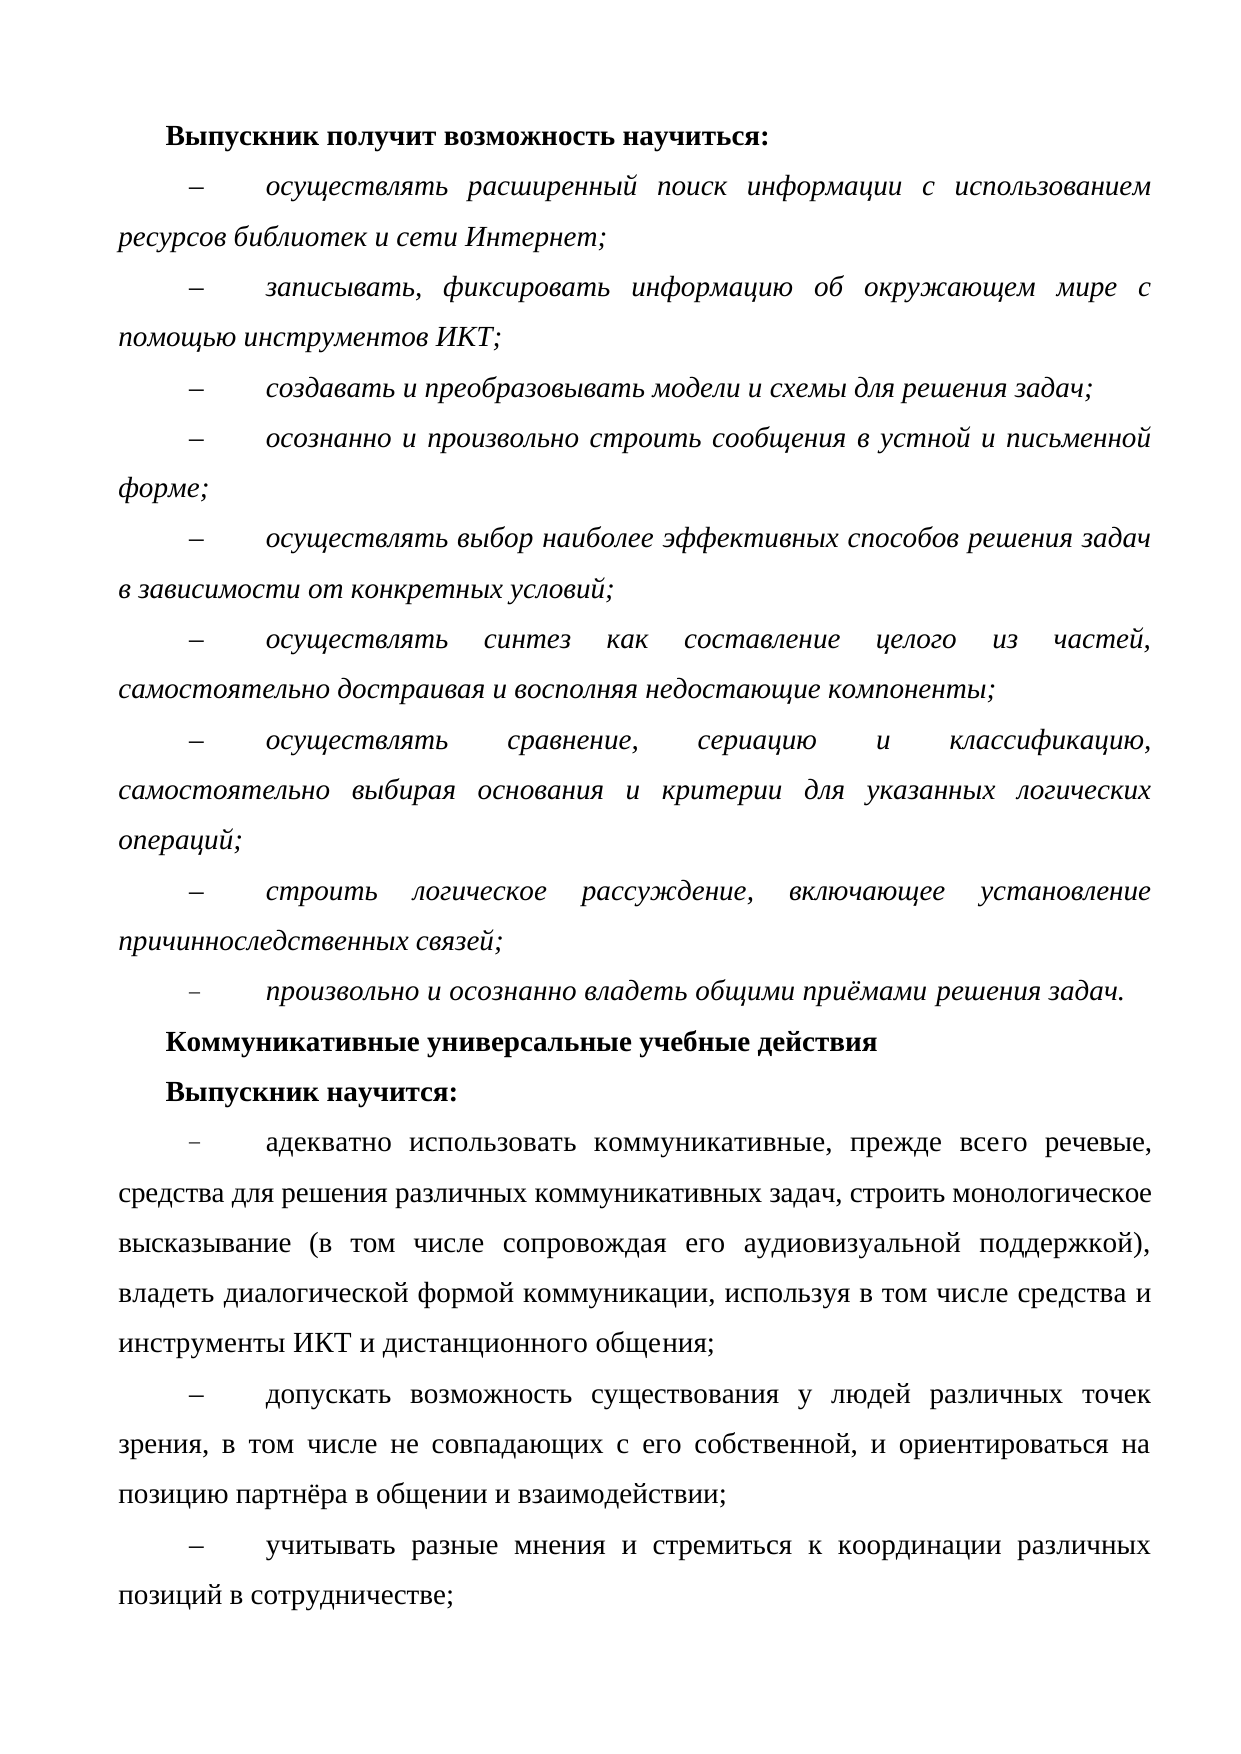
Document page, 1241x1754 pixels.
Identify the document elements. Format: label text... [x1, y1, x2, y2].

list осознанно и произвольно строить сообщения в устной и письменной форме; [118, 420, 1152, 504]
text Выпускник получит возможность научиться: [118, 118, 1152, 152]
list записывать, фиксировать информацию об окружающем мире с помощью инструментов ИКТ; [118, 269, 1152, 353]
text Выпускник научится: [118, 1074, 1152, 1108]
list осуществлять выбор наиболее эффективных способов решения задач в зависимости от конкретных условий; [118, 521, 1152, 604]
list допускать возможность существования у людей различных точек зрения, в том числе не совпадающих с его собственной, и ориентироваться на позицию партнёра в общении и взаимодействии; [118, 1376, 1152, 1510]
list создавать и преобразовывать модели и схемы для решения задач; [118, 370, 1152, 403]
list строить логическое рассуждение, включающее установление причинно­следственных связей; [118, 873, 1152, 957]
list осуществлять сравнение, сериацию и классификацию, самостоятельно выбирая основания и критерии для указанных логических операций; [118, 722, 1152, 856]
text Коммуникативные универсальные учебные действия [118, 1024, 1152, 1057]
list учитывать разные мнения и стремиться к координации различных позиций в сотрудничестве; [118, 1527, 1152, 1611]
list осуществлять синтез как составление целого из частей, самостоятельно достраивая и восполняя недостающие компоненты; [118, 621, 1152, 705]
list произвольно и осознанно владеть общими приёмами решения задач. [118, 973, 1152, 1007]
list осуществлять расширенный поиск информации с использованием ресурсов библиотек и сети Интернет; [118, 168, 1152, 252]
list адекватно использовать коммуникативные, прежде всего речевые, средства для решения различных коммуникативных задач, строить монологическое высказывание (в том числе сопровождая его аудиовизуальной поддержкой), владеть диалогической формой коммуникации, используя в том числе средства и инструменты ИКТ и дистанционного общения; [118, 1124, 1152, 1359]
